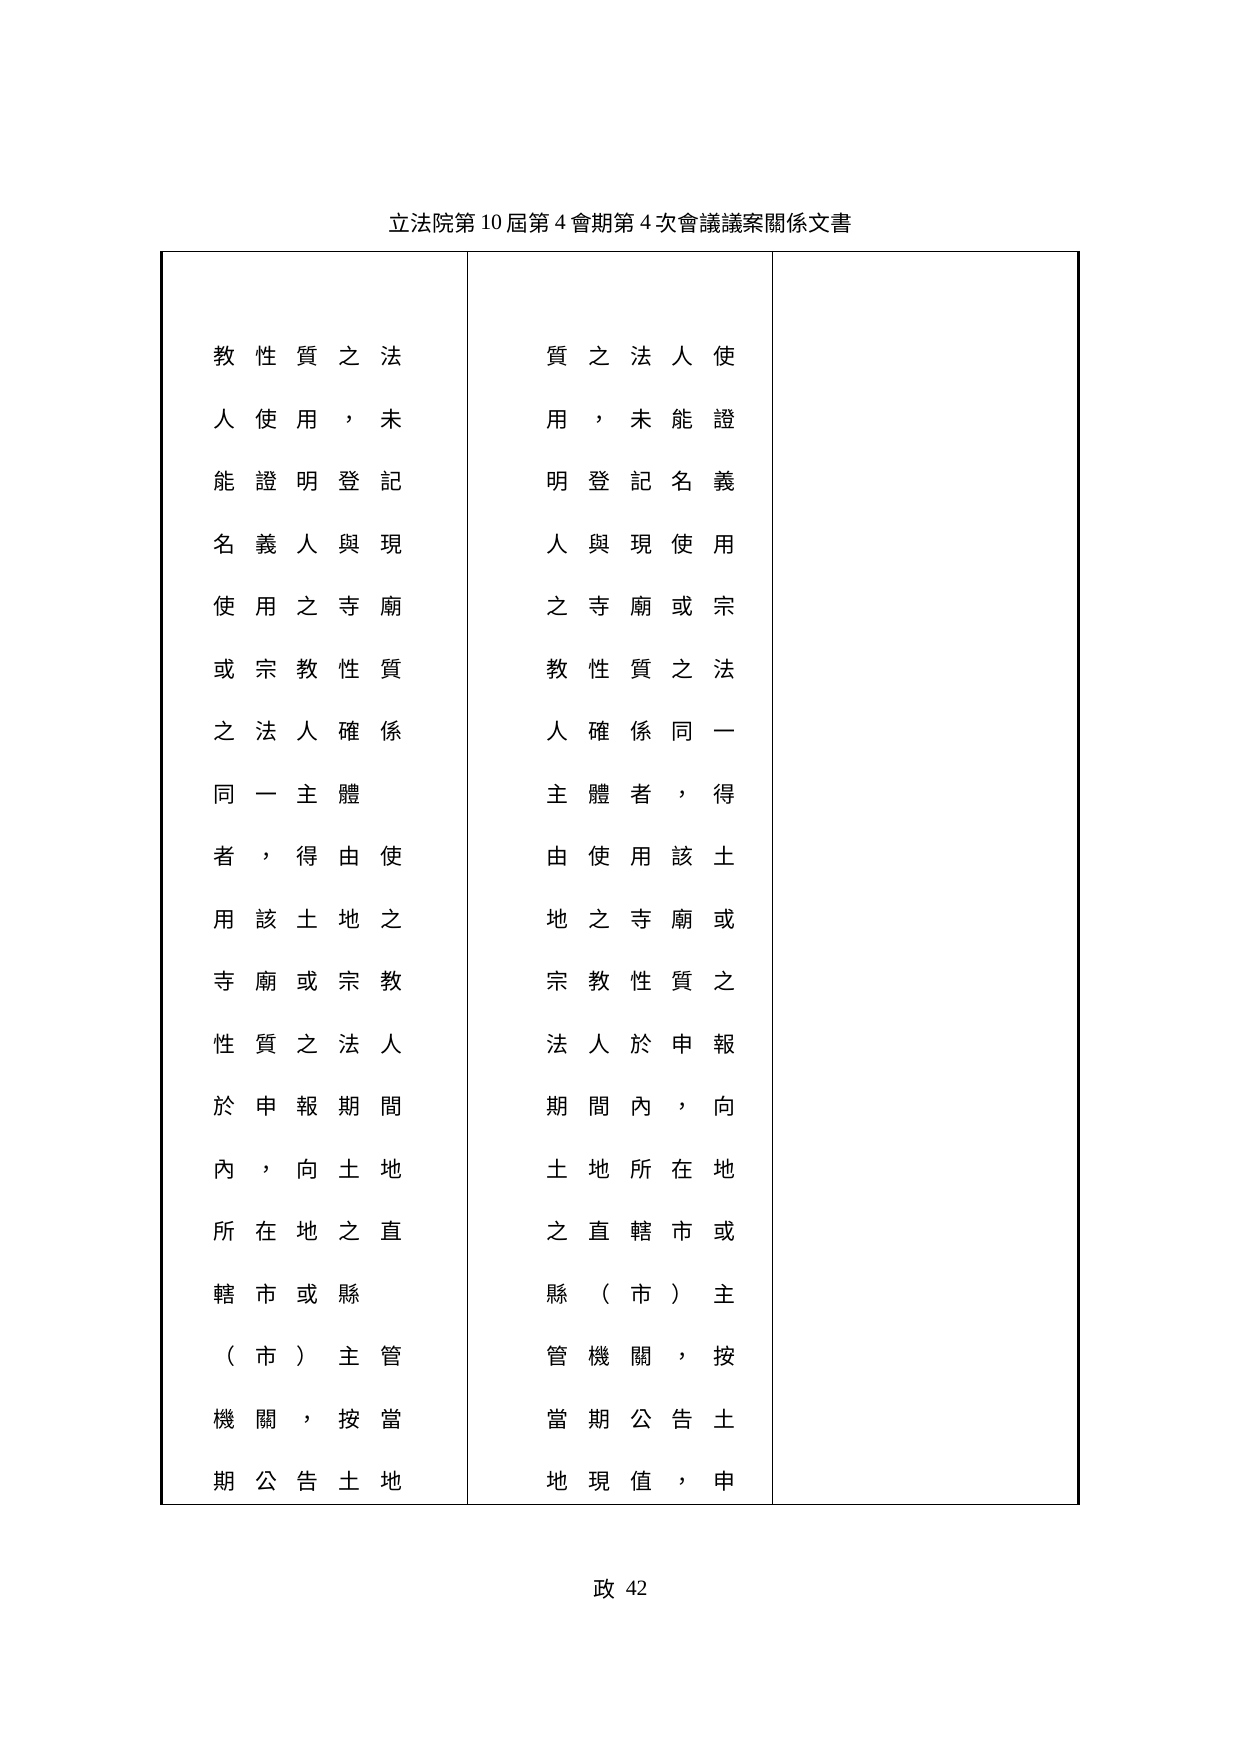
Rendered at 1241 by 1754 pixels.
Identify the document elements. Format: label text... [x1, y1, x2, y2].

table_cell [773, 252, 1077, 1504]
table_cell 質之法人使用，未能證明登記名義人與現使用之寺廟或宗教性質之法人確係同一主體者，得由使用該土地之寺廟或宗教性質之法人於申報期間內，向土地所在地之直轄市或縣（市）主管機關，按當期公告土地現值，申 [468, 252, 772, 1504]
table_cell 教性質之法人使用，未能證明登記名義人與現使用之寺廟或宗教性質之法人確係同一主體者，得由使用該土地之寺廟或宗教性質之法人於申報期間內，向土地所在地之直轄市或縣（市）主管機關，按當期公告土地 [163, 252, 467, 1504]
